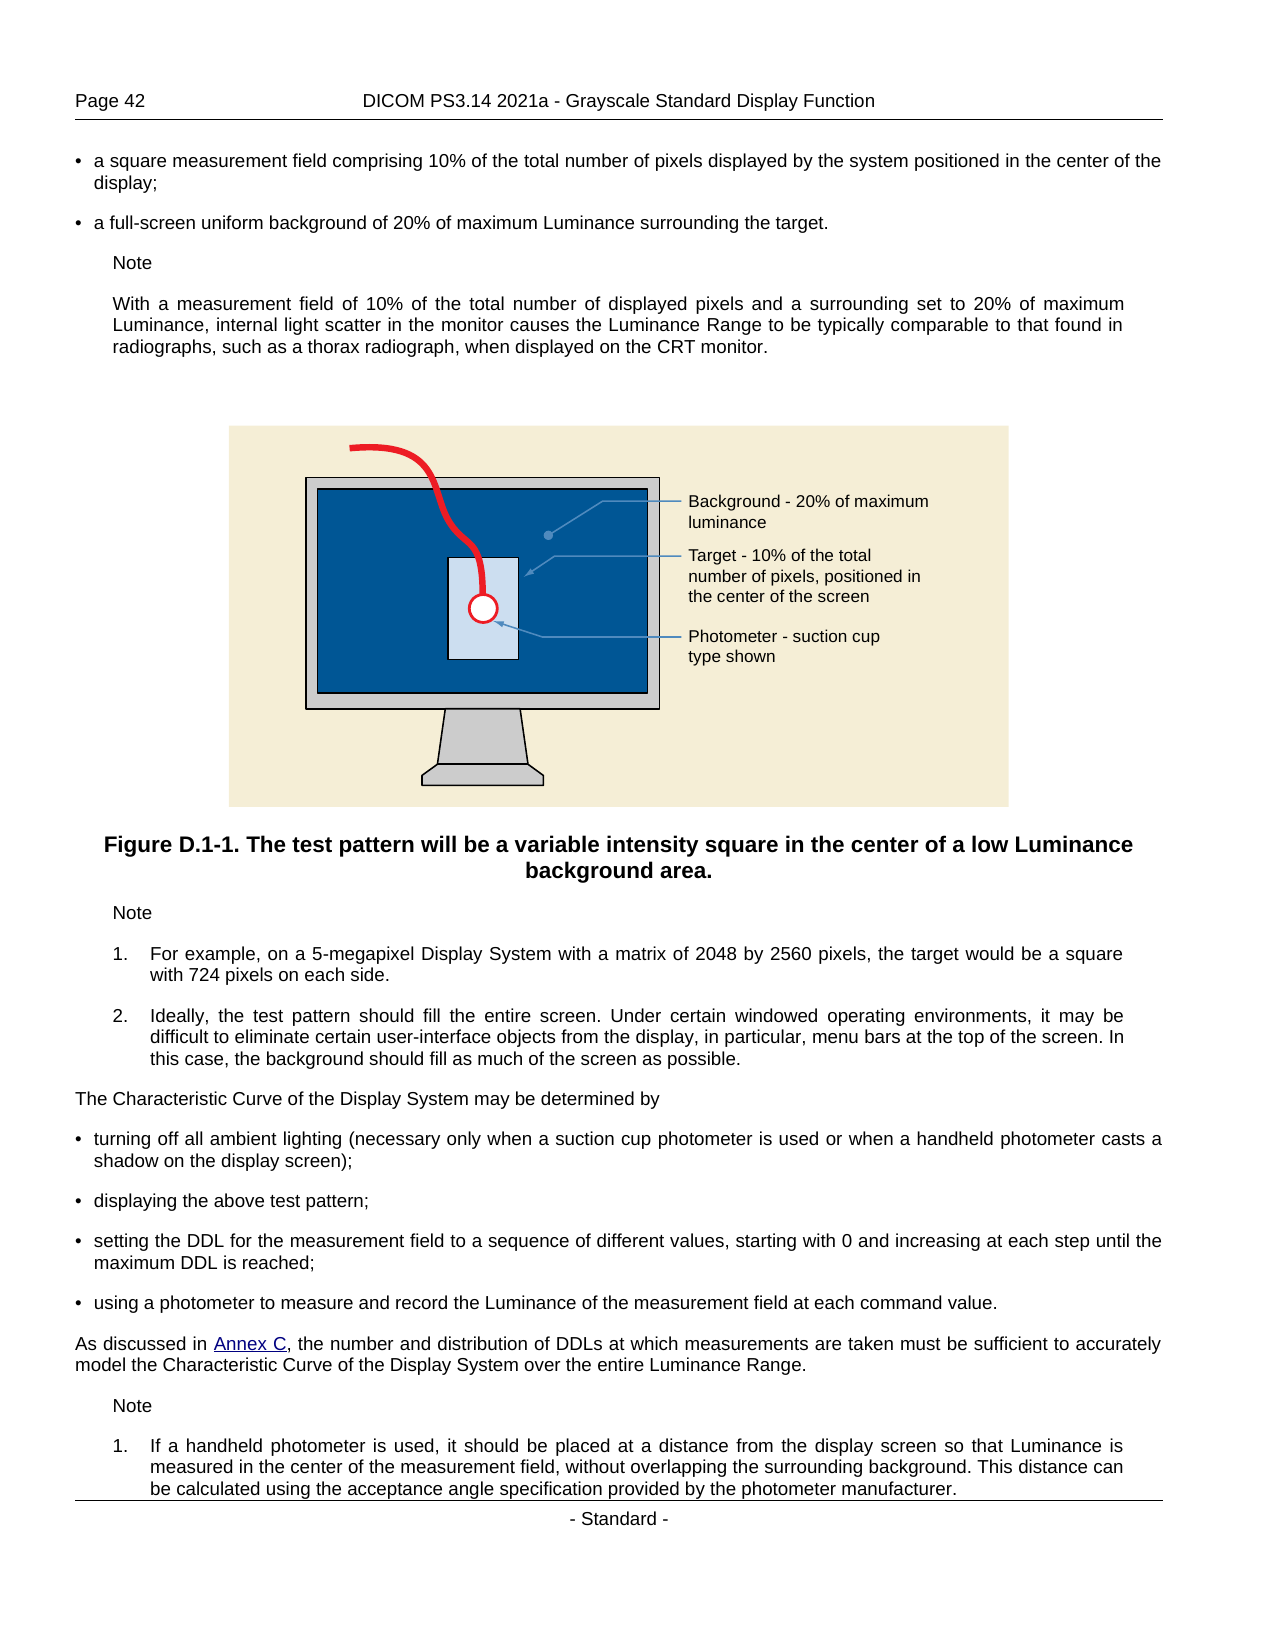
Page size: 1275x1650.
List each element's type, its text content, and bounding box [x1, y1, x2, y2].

text With a measurement field of 10% of the total number of displayed pixels and a surrounding set to 20% of maximum Luminance, internal light scatter in the monitor causes the Luminance Range to be typically comparable to that found in radiographs, such as a thorax radiograph, when displayed on the CRT monitor. [112, 292, 1125, 357]
text Note [112, 252, 1125, 274]
text 2. Ideally, the test pattern should fill the entire screen. Under certain windowed operating environments, it may be difficult to eliminate certain user-interface objects from the display, in particular, menu bars at the top of the screen. In this case, the background should fill as much of the screen as possible. [112, 1004, 1125, 1069]
text As discussed in Annex C, the number and distribution of DDLs at which measurements are taken must be sufficient to accurately model the Characteristic Curve of the Display System over the entire Luminance Range. [75, 1332, 1162, 1376]
text Note [112, 1394, 1125, 1416]
text Note [112, 902, 1125, 924]
text • using a photometer to measure and record the Luminance of the measurement field at each command value. [75, 1292, 1162, 1314]
text 1. For example, on a 5-megapixel Display System with a matrix of 2048 by 2560 pixels, the target would be a square with 724 pixels on each side. [112, 942, 1125, 986]
text • turning off all ambient lighting (necessary only when a suction cup photometer is used or when a handheld photometer casts a shadow on the display screen); [75, 1128, 1162, 1171]
text • a full-screen uniform background of 20% of maximum Luminance surrounding the target. [75, 212, 1162, 233]
text • displaying the above test pattern; [75, 1190, 1162, 1212]
text • a square measurement field comprising 10% of the total number of pixels displayed by the system positioned in the center of the display; [75, 150, 1162, 193]
text Figure D.1-1. The test pattern will be a variable intensity square in the center of a low Luminance background area. [75, 832, 1162, 883]
text The Characteristic Curve of the Display System may be determined by [75, 1088, 1162, 1109]
text 1. If a handheld photometer is used, it should be placed at a distance from the display screen so that Luminance is measured in the center of the measurement field, without overlapping the surrounding background. This distance can be calculated using the acceptance angle specification provided by the photometer manufacturer. [112, 1435, 1125, 1499]
text • setting the DDL for the measurement field to a sequence of different values, starting with 0 and increasing at each step until the maximum DDL is reached; [75, 1230, 1162, 1273]
